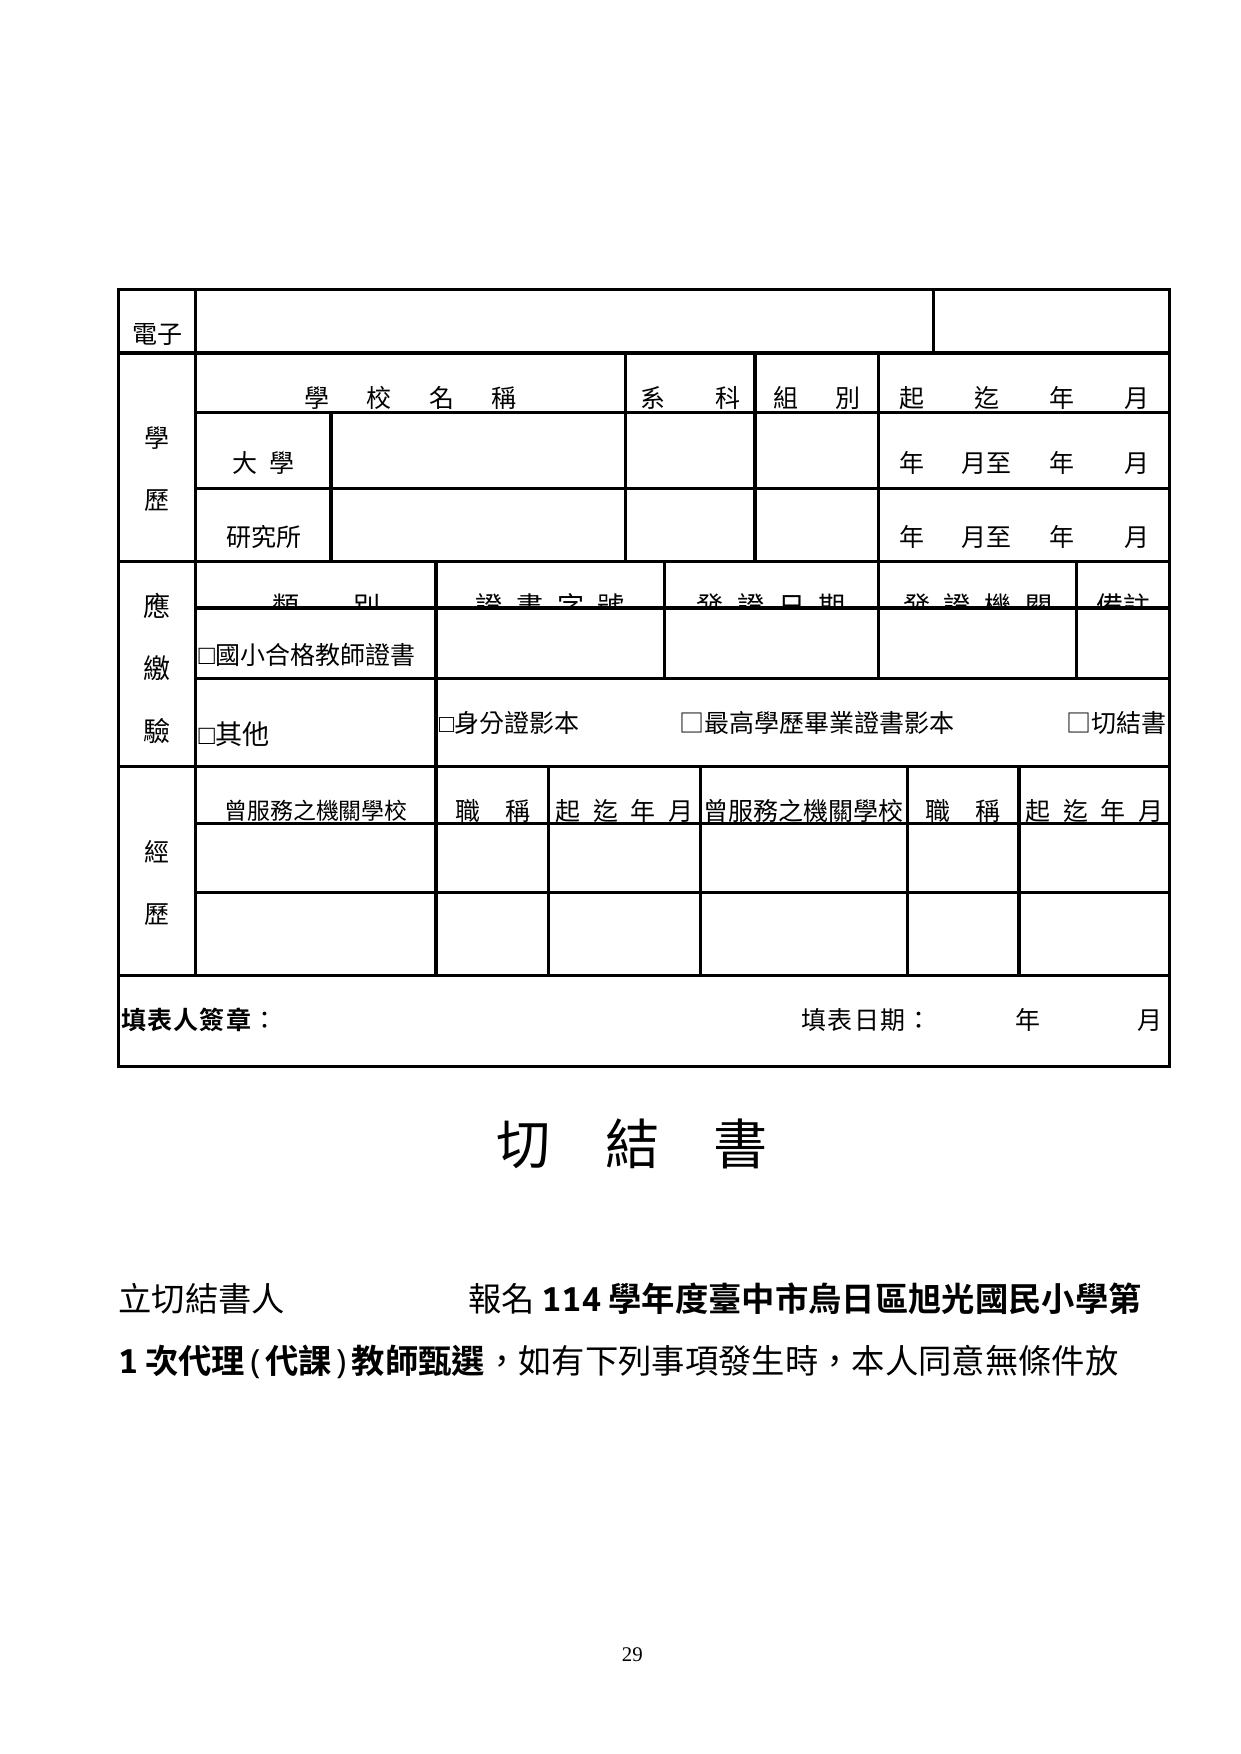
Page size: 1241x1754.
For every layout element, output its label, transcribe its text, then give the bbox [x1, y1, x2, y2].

table_cell 研究所 [197, 490, 329, 559]
table_cell [550, 825, 699, 891]
table_cell 學 校 名 稱 [197, 355, 624, 411]
table_cell [197, 825, 434, 891]
table_cell 大 學 [197, 414, 329, 487]
table_cell □身分證影本 □最高學歷畢業證書影本 □切結書 □委託書(本人親辦則免) □查閱性侵害加害人登記檔案同意書 [438, 680, 1168, 765]
table_cell 類 別 [197, 563, 434, 606]
table_cell [197, 291, 932, 351]
table_cell 年 月至 年 月 [880, 414, 1168, 487]
table_cell 曾服務之機關學校 [702, 768, 906, 822]
table_cell [627, 490, 753, 559]
table_cell [627, 414, 753, 487]
table_cell [757, 490, 877, 559]
table_cell [333, 414, 624, 487]
table_cell 發 證 日 期 [666, 563, 877, 606]
table_cell [702, 825, 906, 891]
table_cell 應 繳 驗 證 件 [120, 563, 194, 765]
table_cell [757, 414, 877, 487]
table_cell 起 迄 年 月 [550, 768, 699, 822]
table_cell 填表人簽章： 填表日期： 年 月 日 [120, 977, 1168, 1065]
table_cell □其他 [197, 680, 434, 765]
table_cell 學 歷 [120, 355, 194, 559]
table_cell [438, 825, 547, 891]
table_cell [1021, 894, 1168, 974]
table_header 照 片 [935, 291, 1168, 351]
text 立切結書人 報名114學年度臺中市烏日區旭光國民小學第1次代理(代課)教師甄選，如有下列事項發生時，本人同意無條件放 [118, 1255, 1146, 1380]
table_cell [702, 894, 906, 974]
table_cell 曾服務之機關學校 [197, 768, 434, 822]
table_cell 經 歷 [120, 768, 194, 974]
table_cell 系 科 [627, 355, 753, 411]
table_cell [197, 894, 434, 974]
table_cell 年 月至 年 月 [880, 490, 1168, 559]
table_cell [438, 610, 625, 677]
text 切 結 書 [118, 1068, 1146, 1193]
table_cell [909, 825, 1017, 891]
table_cell [625, 610, 663, 677]
table_cell 起 迄 年 月 [1021, 768, 1168, 822]
table_cell [1021, 825, 1168, 891]
table_cell [909, 894, 1017, 974]
table_cell [666, 610, 877, 677]
table_cell [438, 894, 547, 974]
table_cell [1078, 610, 1168, 677]
table_cell 職 稱 [909, 768, 1017, 822]
table_cell 證 書 字 號 [438, 563, 663, 606]
table_cell [550, 894, 699, 974]
table_cell 電子郵件 [120, 291, 194, 351]
table_cell 發 證 機 關 [880, 563, 1075, 606]
table_cell 組 別 [757, 355, 877, 411]
table_cell 職 稱 [438, 768, 547, 822]
table_cell 備註 [1078, 563, 1168, 606]
table_cell 起 迄 年 月 [880, 355, 1168, 411]
table_cell □國小合格教師證書 [197, 610, 434, 677]
table_cell [880, 610, 1075, 677]
table_cell [333, 490, 624, 559]
